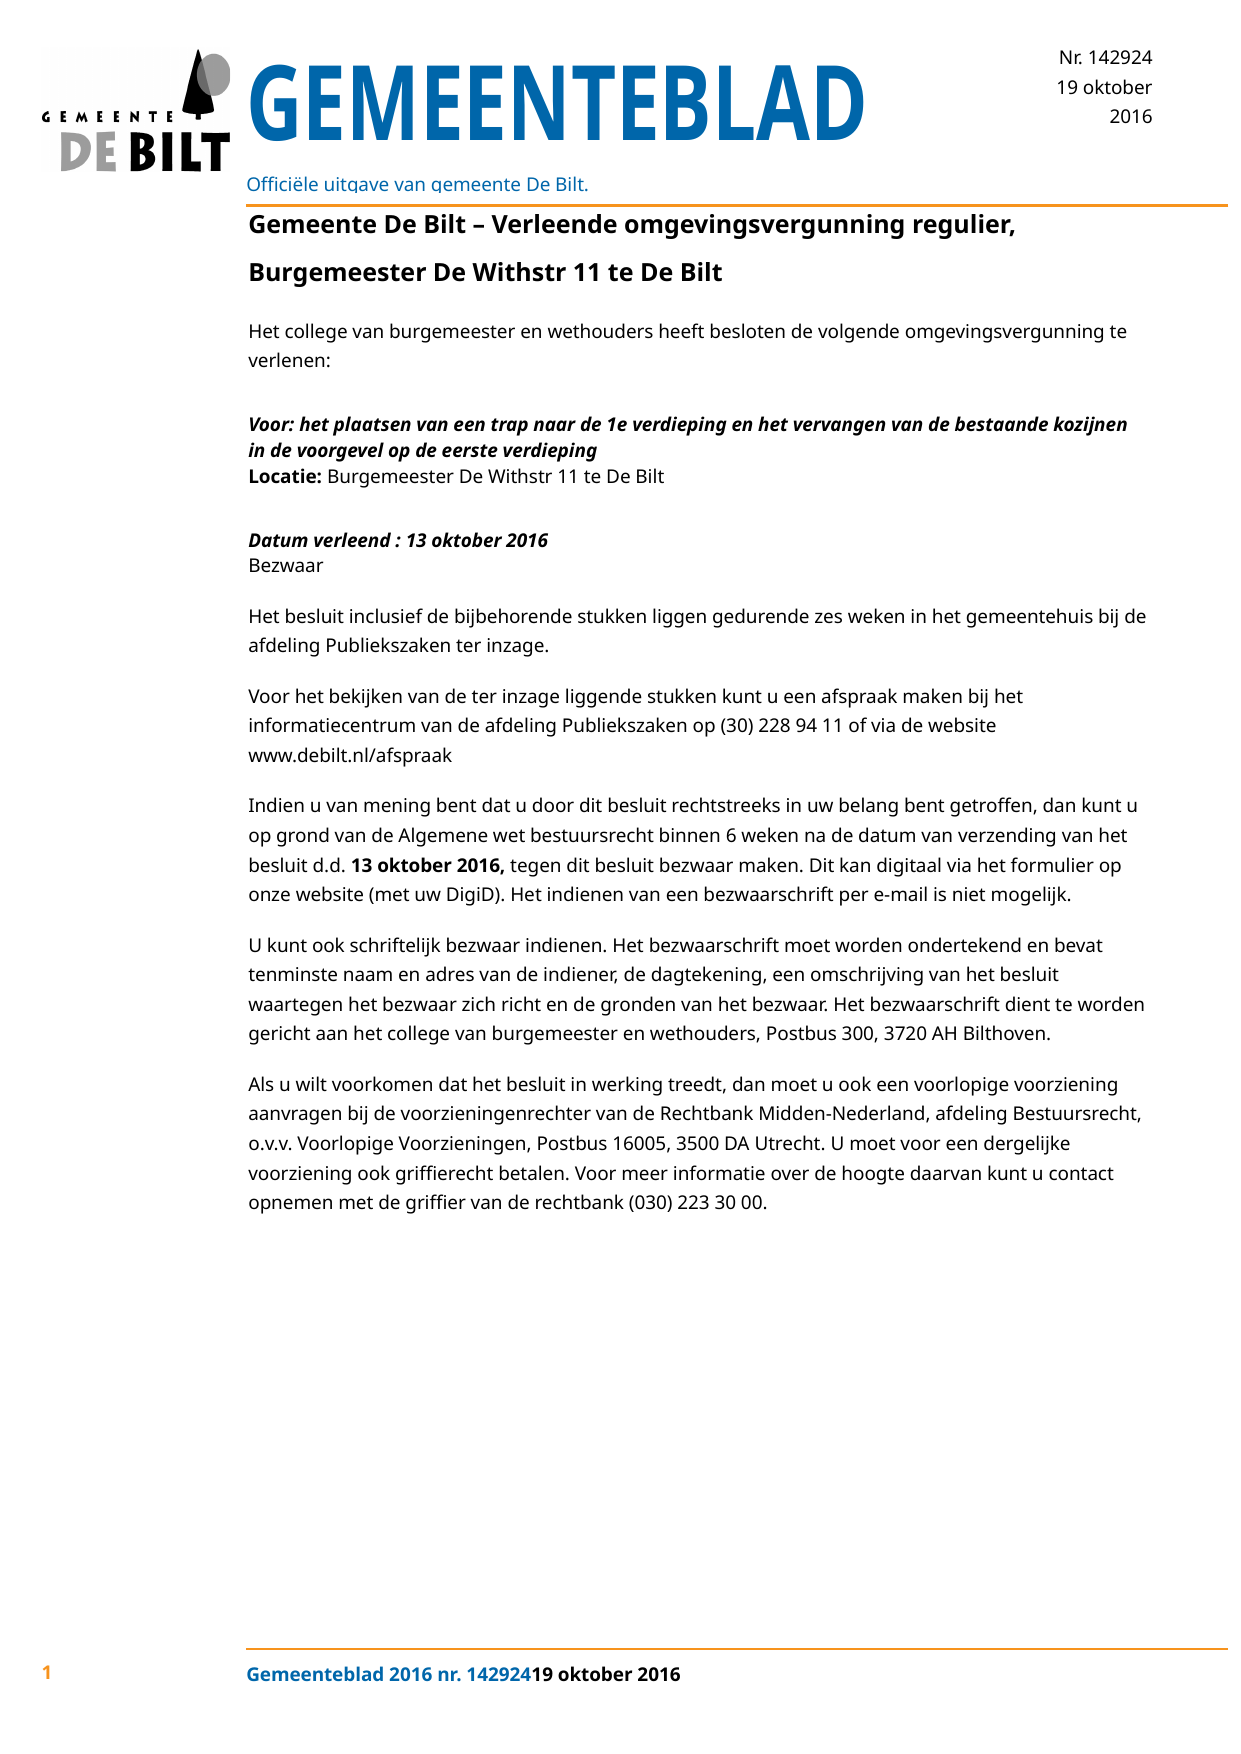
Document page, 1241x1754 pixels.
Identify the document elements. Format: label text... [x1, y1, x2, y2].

text U kunt ook schriftelijk bezwaar indienen. Het bezwaarschrift moet worden ondertekend en bevat tenminste naam en adres van de indiener, de dagtekening, een omschrijving van het besluit waartegen het bezwaar zich richt en de gronden van het bezwaar. Het bezwaarschrift dient te worden gericht aan het college van burgemeester en wethouders, Postbus 300, 3720 AH Bilthoven. [248, 932, 1152, 1046]
text Het college van burgemeester en wethouders heeft besloten de volgende omgevingsvergunning te verlenen: [248, 318, 1152, 373]
text Voor het bekijken van de ter inzage liggende stukken kunt u een afspraak maken bij het informatiecentrum van de afdeling Publiekszaken op (30) 228 94 11 of via de website www.debilt.nl/afspraak [248, 683, 1152, 768]
text Voor: het plaatsen van een trap naar de 1e verdieping en het vervangen van de bestaande kozijnen in de voorgevel op de eerste verdieping [248, 411, 1152, 463]
text Bezwaar [248, 553, 1152, 578]
text Als u wilt voorkomen dat het besluit in werking treedt, dan moet u ook een voorlopige voorziening aanvragen bij de voorzieningenrechter van de Rechtbank Midden-Nederland, afdeling Bestuursrecht, o.v.v. Voorlopige Voorzieningen, Postbus 16005, 3500 DA Utrecht. U moet voor een dergelijke voorziening ook griffierecht betalen. Voor meer informatie over de hoogte daarvan kunt u contact opnemen met de griffier van de rechtbank (030) 223 30 00. [248, 1071, 1152, 1215]
picture [41, 47, 231, 172]
text Locatie: Burgemeester De Withstr 11 te De Bilt [248, 463, 1152, 489]
text Gemeente De Bilt – Verleende omgevingsvergunning regulier, Burgemeester De Withstr 11 te De Bilt [248, 207, 1152, 288]
text Indien u van mening bent dat u door dit besluit rechtstreeks in uw belang bent getroffen, dan kunt u op grond van de Algemene wet bestuursrecht binnen 6 weken na de datum van verzending van het besluit d.d. 13 oktober 2016, tegen dit besluit bezwaar maken. Dit kan digitaal via het formulier op onze website (met uw DigiD). Het indienen van een bezwaarschrift per e-mail is niet mogelijk. [248, 793, 1152, 907]
text Datum verleend : 13 oktober 2016 [248, 527, 1152, 553]
text Het besluit inclusief de bijbehorende stukken liggen gedurende zes weken in het gemeentehuis bij de afdeling Publiekszaken ter inzage. [248, 603, 1152, 658]
